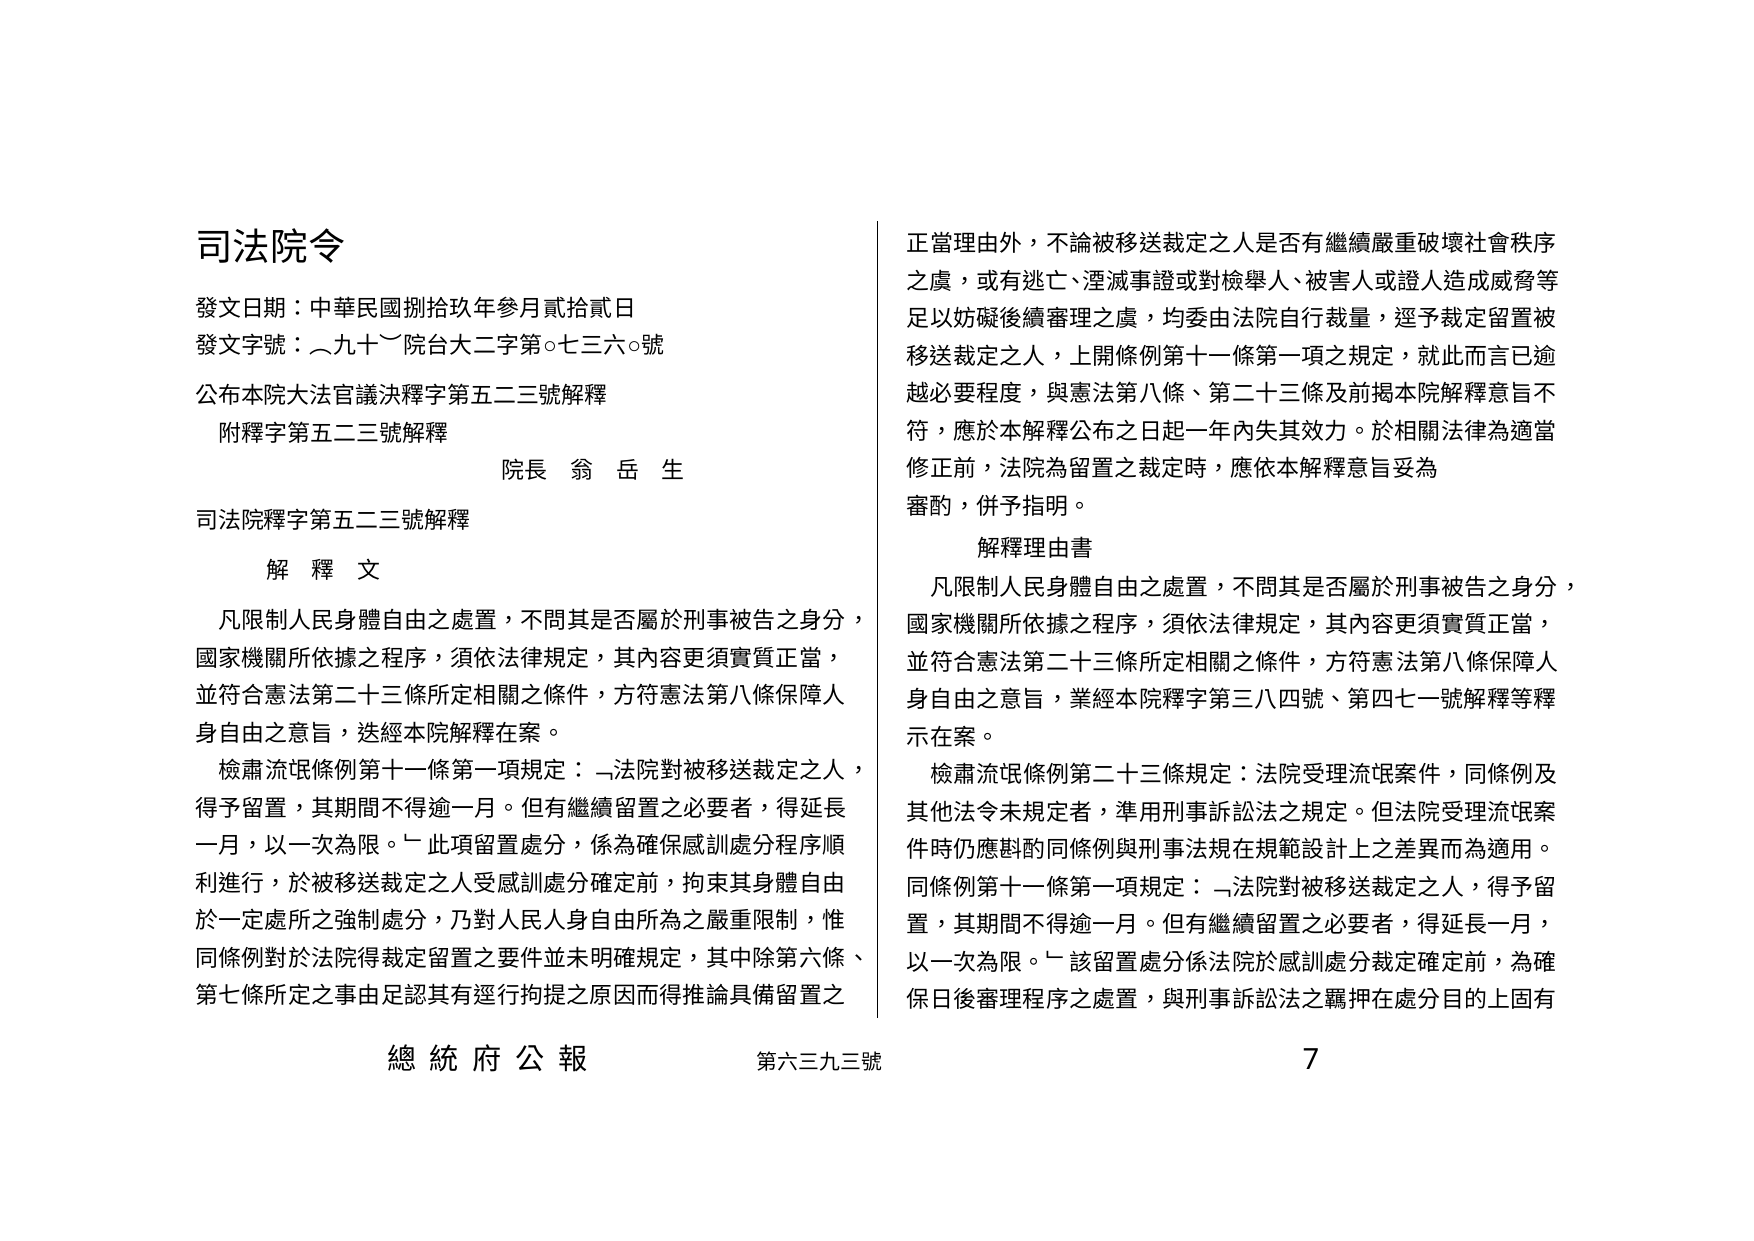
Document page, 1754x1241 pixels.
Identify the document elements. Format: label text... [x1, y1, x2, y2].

text 發文字號：︵九十︶院台大二字第○七三六○號 [195, 324, 847, 361]
text 院長 翁 岳 生 [195, 449, 729, 486]
text 凡限制人民身體自由之處置，不問其是否屬於刑事被告之身分，國家機關所依據之程序，須依法律規定，其內容更須實質正當，並符合憲法第二十三條所定相關之條件，方符憲法第八條保障人身自由之意旨，業經本院釋字第三八四號、第四七一號解釋等釋示在案。 [907, 565, 1559, 753]
text 審酌，併予指明。 [907, 484, 1559, 522]
text 解釋理由書 [977, 522, 1559, 565]
text 檢肅流氓條例第二十三條規定：法院受理流氓案件，同條例及其他法令未規定者，準用刑事訴訟法之規定。但法院受理流氓案件時仍應斟酌同條例與刑事法規在規範設計上之差異而為適用。同條例第十一條第一項規定：﹁法院對被移送裁定之人，得予留置，其期間不得逾一月。但有繼續留置之必要者，得延長一月，以一次為限。﹂該留置處分係法院於感訓處分裁定確定前，為確保日後審理程序之處置，與刑事訴訟法之羈押在處分目的上固有相類之處，惟同條例有意將此種處分另稱﹁留置﹂而不稱﹁羈押﹂，且其規定之要件亦不盡相同，顯見兩者立法之設計有異，自不能以彼例此。檢肅流氓條例授予法院就留置處分有較大之裁量權限，固係維護社會秩序之所必須，然其中有關限制人民權利者，應符合明確性原則，並受憲法基本權保障與比例原則之限制，則無不同︵參照本院釋字第三八四號解釋︶。 [907, 753, 1559, 1015]
text 解 釋 文 [266, 549, 847, 586]
text 檢肅流氓條例第十一條第一項規定：﹁法院對被移送裁定之人，得予留置，其期間不得逾一月。但有繼續留置之必要者，得延長一月，以一次為限。﹂此項留置處分，係為確保感訓處分程序順利進行，於被移送裁定之人受感訓處分確定前，拘束其身體自由於一定處所之強制處分，乃對人民人身自由所為之嚴重限制，惟同條例對於法院得裁定留置之要件並未明確規定，其中除第六條、第七條所定之事由足認其有逕行拘提之原因而得推論具備留置之正當理由外，不論被移送裁定之人是否有繼續嚴重破壞社會秩序之虞，或有逃亡、湮滅事證或對檢舉人、被害人或證人造成威脅等足以妨礙後續審理之虞，均委由法院自行裁量，逕予裁定留置被移送裁定之人，上開條例第十一條第一項之規定，就此而言已逾越必要程度，與憲法第八條、第二十三條及前揭本院解釋意旨不符，應於本解釋公布之日起一年內失其效力。於相關法律為適當修正前，法院為留置之裁定時，應依本解釋意旨妥為 [195, 749, 847, 1011]
text 公布本院大法官議決釋字第五二三號解釋 [195, 374, 847, 411]
text 凡限制人民身體自由之處置，不問其是否屬於刑事被告之身分，國家機關所依據之程序，須依法律規定，其內容更須實質正當，並符合憲法第二十三條所定相關之條件，方符憲法第八條保障人身自由之意旨，迭經本院解釋在案。 [195, 599, 847, 749]
table_header 司法院令 [192, 222, 381, 274]
text 附釋字第五二三號解釋 [218, 411, 847, 449]
text 檢肅流氓條例第十一條第一項規定：﹁法院對被移送裁定之人，得予留置，其期間不得逾一月。但有繼續留置之必要者，得延長一月，以一次為限。﹂此項留置處分，係為確保感訓處分程序順利進行，於被移送裁定之人受感訓處分確定前，拘束其身體自由於一定處所之強制處分，乃對人民人身自由所為之嚴重限制，惟同條例對於法院得裁定留置之要件並未明確規定，其中除第六條、第七條所定之事由足認其有逕行拘提之原因而得推論具備留置之正當理由外，不論被移送裁定之人是否有繼續嚴重破壞社會秩序之虞，或有逃亡、湮滅事證或對檢舉人、被害人或證人造成威脅等足以妨礙後續審理之虞，均委由法院自行裁量，逕予裁定留置被移送裁定之人，上開條例第十一條第一項之規定，就此而言已逾越必要程度，與憲法第八條、第二十三條及前揭本院解釋意旨不符，應於本解釋公布之日起一年內失其效力。於相關法律為適當修正前，法院為留置之裁定時，應依本解釋意旨妥為 [907, 222, 1559, 484]
text 司法院釋字第五二三號解釋 [195, 499, 847, 536]
text 發文日期：中華民國捌拾玖年參月貳拾貳日 [195, 286, 847, 324]
